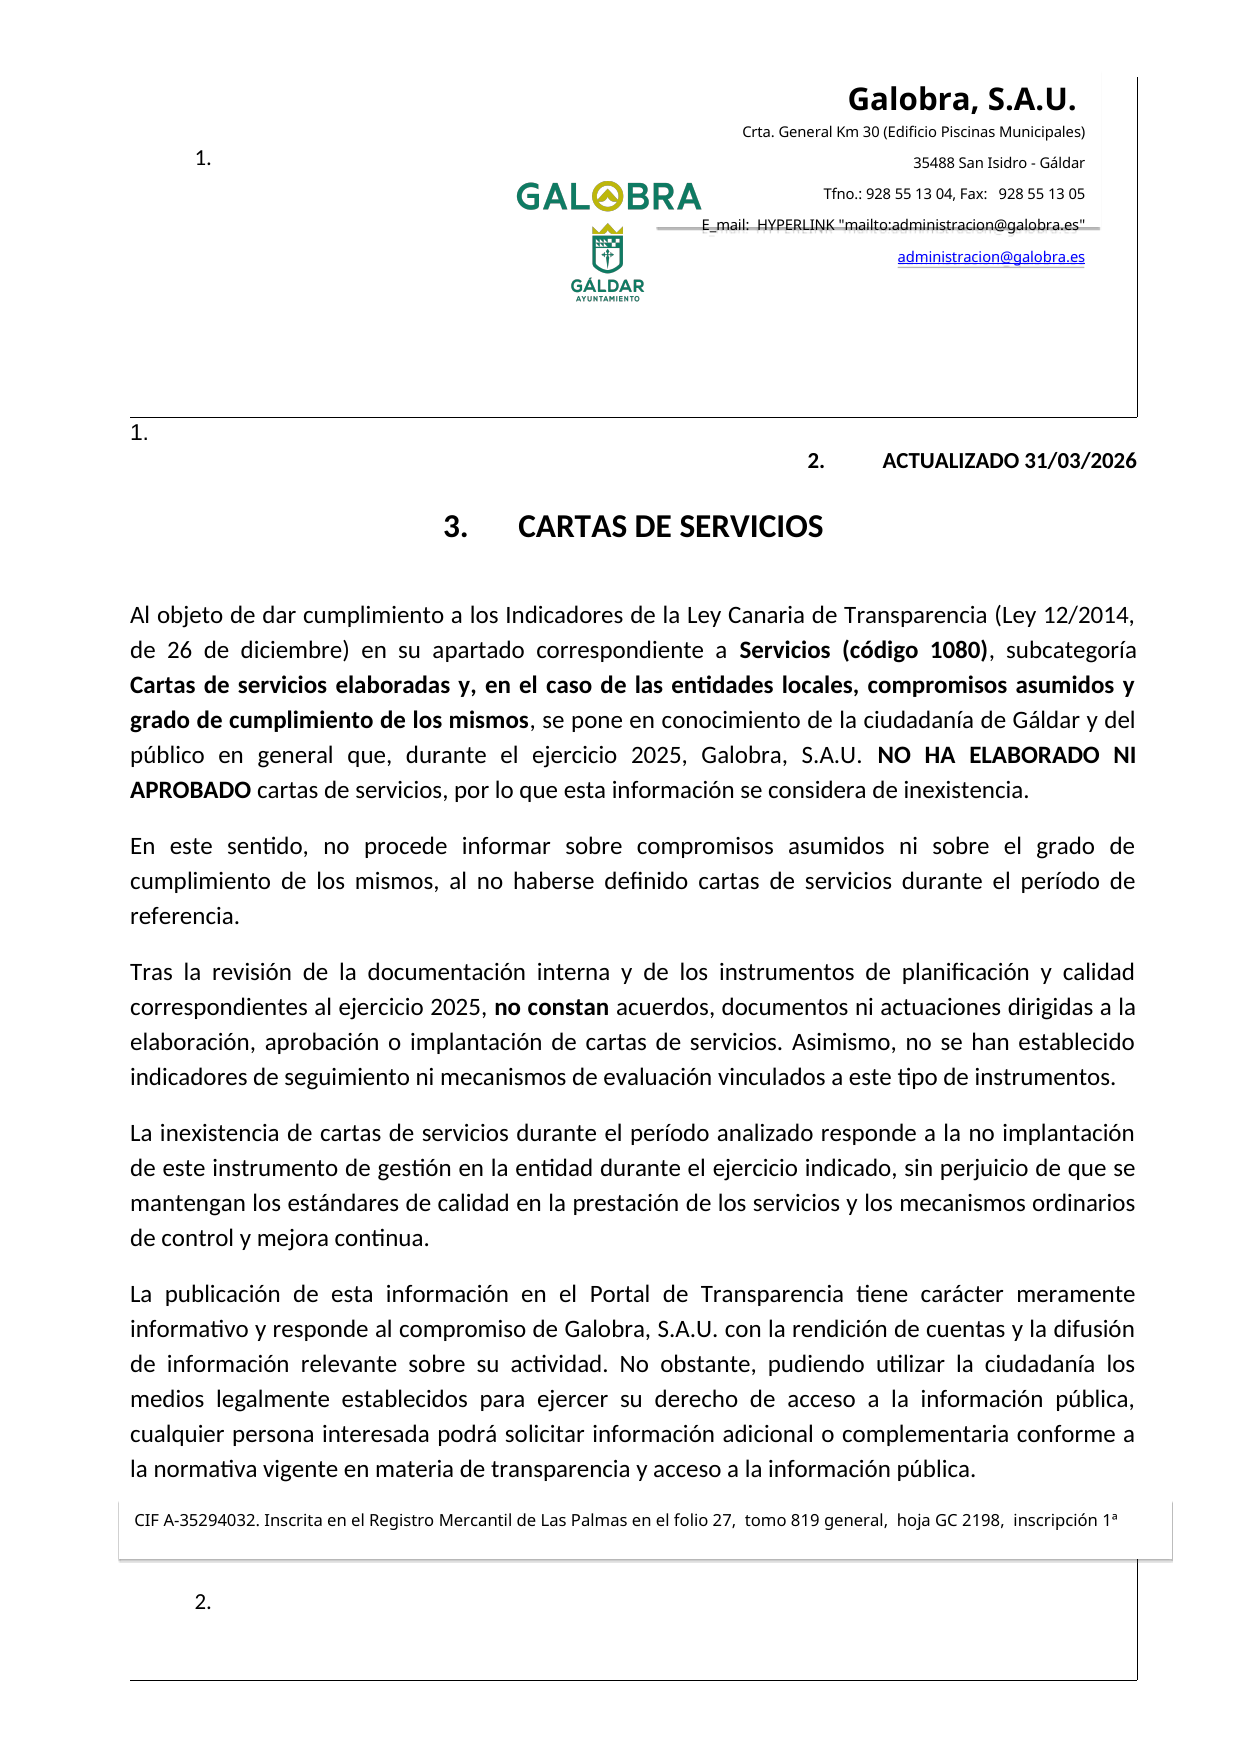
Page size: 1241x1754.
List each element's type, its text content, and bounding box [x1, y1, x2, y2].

text Tras la revisión de la documentación interna y de los instrumentos de planificación y calidad correspondientes al ejercicio 2025, no constan acuerdos, documentos ni actuaciones dirigidas a la elaboración, aprobación o implantación de cartas de servicios. Asimismo, no se han establecido indicadores de seguimiento ni mecanismos de evaluación vinculados a este tipo de instrumentos. [130, 956, 1137, 1092]
subtitle ACTUALIZADO 31/03/2026 [130, 445, 1137, 474]
text La publicación de esta información en el Portal de Transparencia tiene carácter meramente informativo y responde al compromiso de Galobra, S.A.U. con la rendición de cuentas y la difusión de información relevante sobre su actividad. No obstante, pudiendo utilizar la ciudadanía los medios legalmente establecidos para ejercer su derecho de acceso a la información pública, cualquier persona interesada podrá solicitar información adicional o complementaria conforme a la normativa vigente en materia de transparencia y acceso a la información pública. [130, 1278, 1137, 1483]
text En este sentido, no procede informar sobre compromisos asumidos ni sobre el grado de cumplimiento de los mismos, al no haberse definido cartas de servicios durante el período de referencia. [130, 830, 1137, 931]
text La inexistencia de cartas de servicios durante el período analizado responde a la no implantación de este instrumento de gestión en la entidad durante el ejercicio indicado, sin perjuicio de que se mantengan los estándares de calidad en la prestación de los servicios y los mecanismos ordinarios de control y mejora continua. [130, 1117, 1137, 1252]
text Al objeto de dar cumplimiento a los Indicadores de la Ley Canaria de Transparencia (Ley 12/2014, de 26 de diciembre) en su apartado correspondiente a Servicios (código 1080), subcategoría Cartas de servicios elaboradas y, en el caso de las entidades locales, compromisos asumidos y grado de cumplimiento de los mismos, se pone en conocimiento de la ciudadanía de Gáldar y del público en general que, durante el ejercicio 2025, Galobra, S.A.U. NO HA ELABORADO NI APROBADO cartas de servicios, por lo que esta información se considera de inexistencia. [130, 599, 1137, 805]
subtitle CARTAS DE SERVICIOS [130, 503, 1137, 546]
